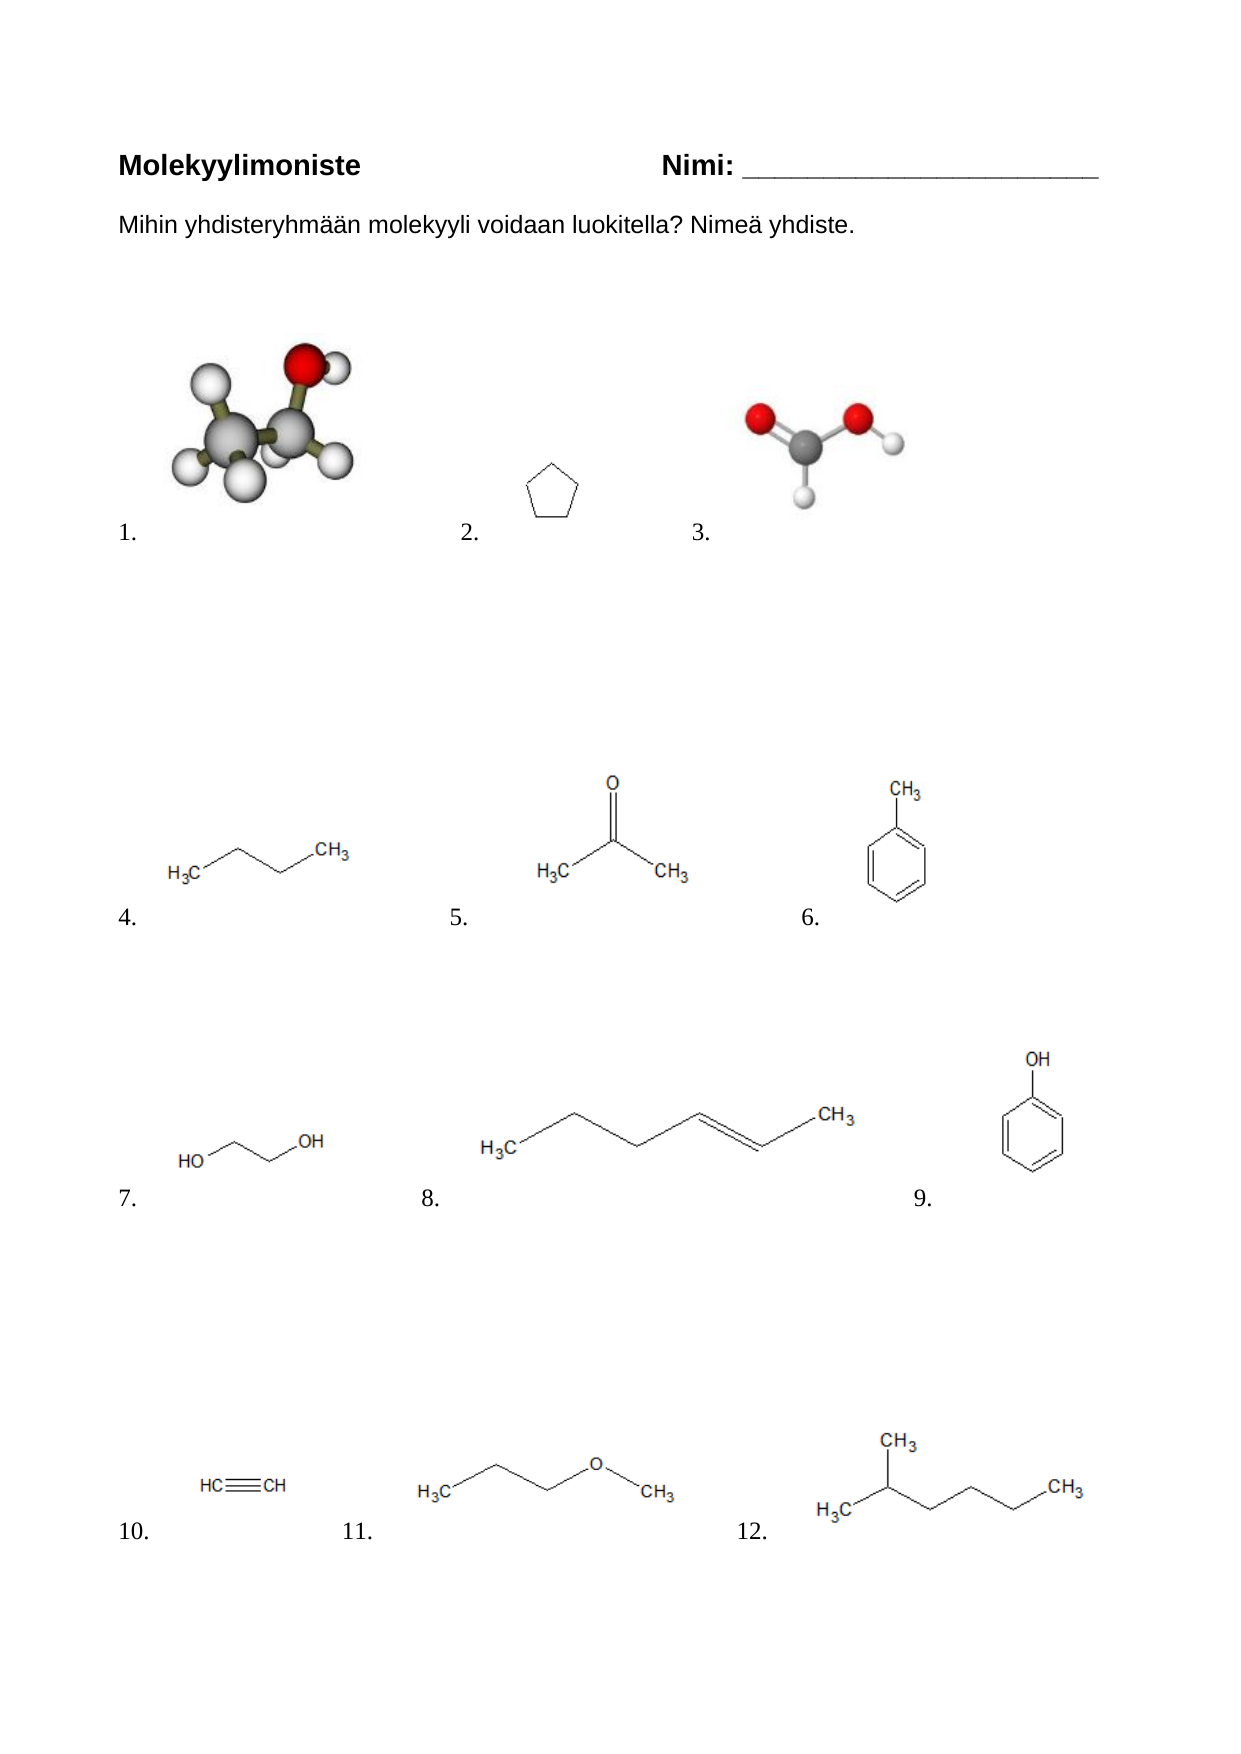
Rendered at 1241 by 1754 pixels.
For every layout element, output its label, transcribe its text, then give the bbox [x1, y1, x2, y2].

picture [509, 756, 710, 917]
picture [501, 448, 600, 532]
picture [153, 832, 371, 917]
text 1. 2. 3. [118, 325, 1122, 546]
text 4. 5. 6. [118, 747, 1122, 931]
picture [456, 1091, 897, 1197]
picture [948, 1026, 1102, 1197]
text Mihin yhdisteryhmään molekyyli voidaan luokitella? Nimeä yhdiste. [118, 210, 1122, 239]
text 10. 11. 12. [118, 1413, 1122, 1545]
picture [726, 385, 921, 532]
picture [790, 1421, 1089, 1531]
text Molekyylimoniste Nimi: ______________________ [118, 148, 1122, 181]
picture [842, 761, 960, 917]
picture [395, 1439, 720, 1531]
picture [153, 1096, 355, 1197]
picture [184, 1460, 319, 1531]
picture [153, 333, 382, 532]
text 7. 8.9. [118, 1017, 1122, 1211]
